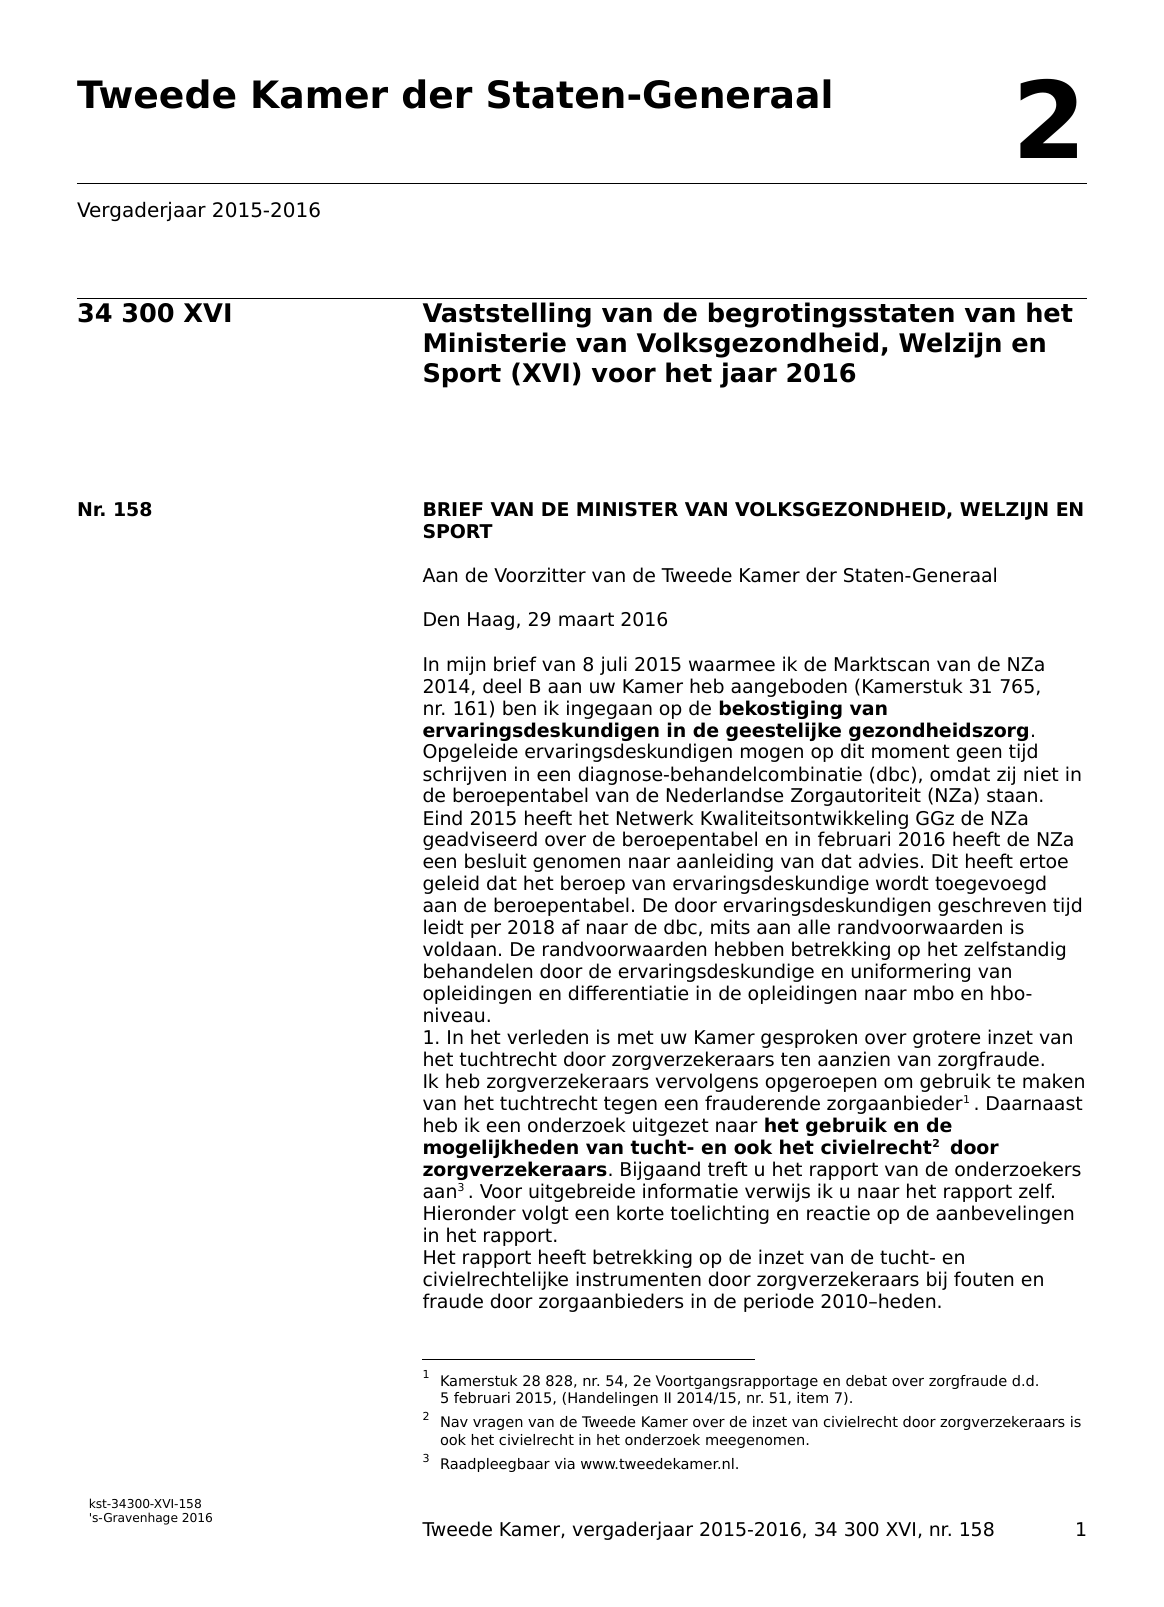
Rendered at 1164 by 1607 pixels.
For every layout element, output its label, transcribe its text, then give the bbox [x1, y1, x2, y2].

text Kamerstuk 28 828, nr. 54, 2e Voortgangsrapportage en debat over zorgfraude d.d. 5 februari 2015, (Handelingen II 2014/15, nr. 51, item 7). [422, 1368, 1087, 1407]
subtitle Nr. 158 BRIEF VAN DE MINISTER VAN VOLKSGEZONDHEID, WELZIJN EN SPORT [77, 499, 1087, 543]
table_header 2 [886, 59, 1087, 183]
text Nav vragen van de Tweede Kamer over de inzet van civielrecht door zorgverzekeraars is ook het civielrecht in het onderzoek meegenomen. [422, 1410, 1087, 1449]
text Aan de Voorzitter van de Tweede Kamer der Staten-Generaal [422, 565, 1087, 587]
table_cell Vergaderjaar 2015-2016 [77, 184, 1087, 298]
text In mijn brief van 8 juli 2015 waarmee ik de Marktscan van de NZa 2014, deel B aan uw Kamer heb aangeboden (Kamerstuk 31 765, nr. 161) ben ik ingegaan op de bekostiging van ervaringsdeskundigen in de geestelijke gezondheidszorg. Opgeleide ervaringsdeskundigen mogen op dit moment geen tijd schrijven in een diagnose-behandelcombinatie (dbc), omdat zij niet in de beroepentabel van de Nederlandse Zorgautoriteit (NZa) staan. Eind 2015 heeft het Netwerk Kwaliteitsontwikkeling GGz de NZa geadviseerd over de beroepentabel en in februari 2016 heeft de NZa een besluit genomen naar aanleiding van dat advies. Dit heeft ertoe geleid dat het beroep van ervaringsdeskundige wordt toegevoegd aan de beroepentabel. De door ervaringsdeskundigen geschreven tijd leidt per 2018 af naar de dbc, mits aan alle randvoorwaarden is voldaan. De randvoorwaarden hebben betrekking op het zelfstandig behandelen door de ervaringsdeskundige en uniformering van opleidingen en differentiatie in de opleidingen naar mbo en hbo-niveau. [422, 653, 1087, 1027]
subtitle 34 300 XVI Vaststelling van de begrotingsstaten van het Ministerie van Volksgezondheid, Welzijn en Sport (XVI) voor het jaar 2016 [77, 299, 1087, 388]
text kst-34300-XVI-158 [88, 1497, 323, 1511]
text 1. In het verleden is met uw Kamer gesproken over grotere inzet van het tuchtrecht door zorgverzekeraars ten aanzien van zorgfraude. [422, 1027, 1087, 1071]
text Raadpleegbaar via www.tweedekamer.nl. [422, 1452, 1087, 1474]
text Het rapport heeft betrekking op de inzet van de tucht- en civielrechtelijke instrumenten door zorgverzekeraars bij fouten en fraude door zorgaanbieders in de periode 2010–heden. [422, 1247, 1087, 1313]
text 's-Gravenhage 2016 [88, 1511, 323, 1525]
text Ik heb zorgverzekeraars vervolgens opgeroepen om gebruik te maken van het tuchtrecht tegen een frauderende zorgaanbieder. Daarnaast heb ik een onderzoek uitgezet naar het gebruik en de mogelijkheden van tucht- en ook het civielrecht door zorgverzekeraars. Bijgaand treft u het rapport van de onderzoekers aan. Voor uitgebreide informatie verwijs ik u naar het rapport zelf. Hieronder volgt een korte toelichting en reactie op de aanbevelingen in het rapport. [422, 1071, 1087, 1247]
text Den Haag, 29 maart 2016 [422, 609, 1087, 631]
table_header Tweede Kamer der Staten-Generaal [77, 59, 886, 183]
